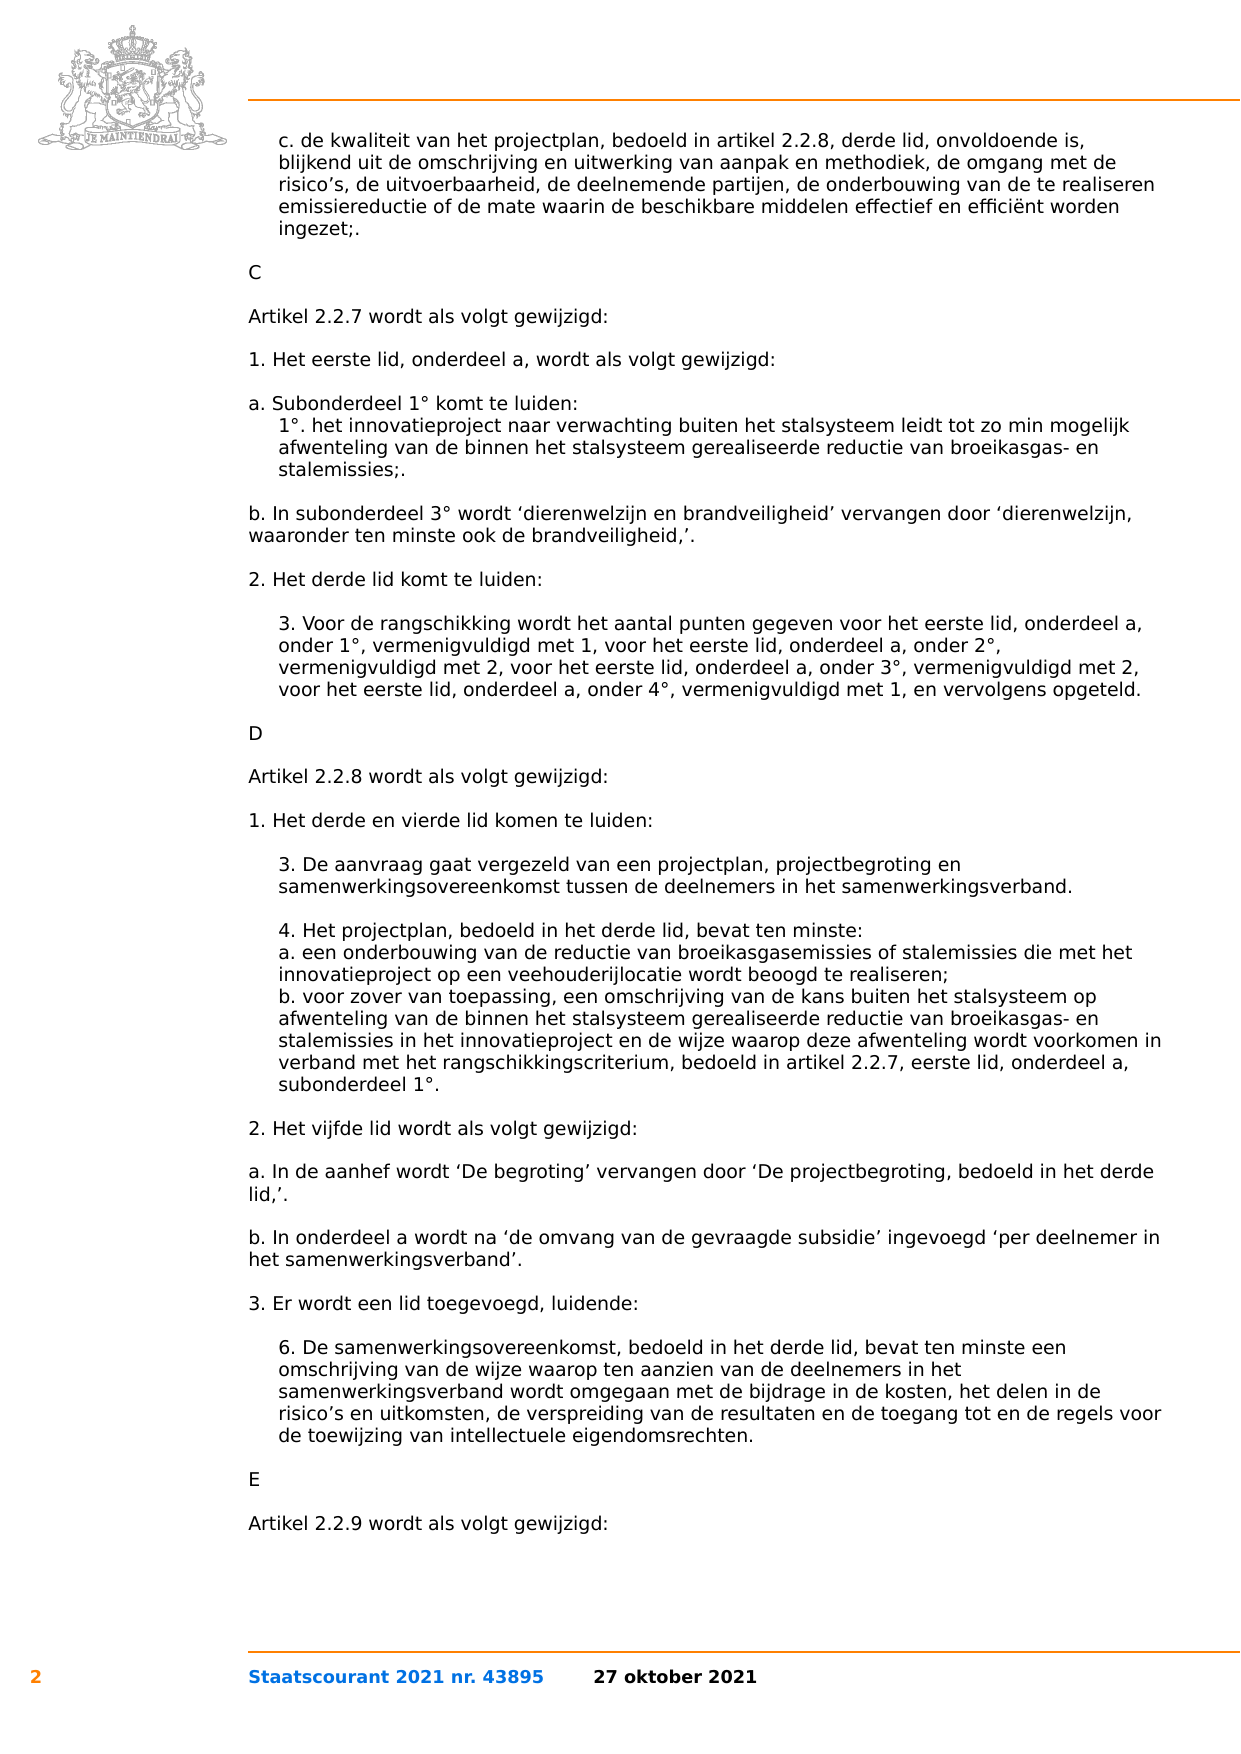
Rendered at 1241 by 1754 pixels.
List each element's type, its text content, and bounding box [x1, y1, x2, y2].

text 1. Het eerste lid, onderdeel a, wordt als volgt gewijzigd: [248, 349, 1163, 371]
text a. Subonderdeel 1° komt te luiden: [248, 393, 1163, 415]
text 1. Het derde en vierde lid komen te luiden: [248, 810, 1163, 832]
text 4. Het projectplan, bedoeld in het derde lid, bevat ten minste: [278, 920, 1163, 942]
text a. een onderbouwing van de reductie van broeikasgasemissies of stalemissies die met het innovatieproject op een veehouderijlocatie wordt beoogd te realiseren; [278, 942, 1163, 986]
text 1°. het innovatieproject naar verwachting buiten het stalsysteem leidt tot zo min mogelijk afwenteling van de binnen het stalsysteem gerealiseerde reductie van broeikasgas- en stalemissies;. [278, 415, 1163, 481]
text 6. De samenwerkingsovereenkomst, bedoeld in het derde lid, bevat ten minste een omschrijving van de wijze waarop ten aanzien van de deelnemers in het samenwerkingsverband wordt omgegaan met de bijdrage in de kosten, het delen in de risico’s en uitkomsten, de verspreiding van de resultaten en de toegang tot en de regels voor de toewijzing van intellectuele eigendomsrechten. [278, 1337, 1163, 1447]
text Artikel 2.2.9 wordt als volgt gewijzigd: [248, 1513, 1163, 1534]
text C [248, 262, 1163, 284]
text Artikel 2.2.8 wordt als volgt gewijzigd: [248, 766, 1163, 788]
text 2. Het vijfde lid wordt als volgt gewijzigd: [248, 1118, 1163, 1139]
text b. In onderdeel a wordt na ‘de omvang van de gevraagde subsidie’ ingevoegd ‘per deelnemer in het samenwerkingsverband’. [248, 1227, 1163, 1271]
text 3. De aanvraag gaat vergezeld van een projectplan, projectbegroting en samenwerkingsovereenkomst tussen de deelnemers in het samenwerkingsverband. [278, 854, 1163, 898]
text a. In de aanhef wordt ‘De begroting’ vervangen door ‘De projectbegroting, bedoeld in het derde lid,’. [248, 1161, 1163, 1205]
picture [38, 25, 227, 150]
text Artikel 2.2.7 wordt als volgt gewijzigd: [248, 306, 1163, 327]
text 3. Er wordt een lid toegevoegd, luidende: [248, 1293, 1163, 1315]
text E [248, 1469, 1163, 1491]
text b. voor zover van toepassing, een omschrijving van de kans buiten het stalsysteem op afwenteling van de binnen het stalsysteem gerealiseerde reductie van broeikasgas- en stalemissies in het innovatieproject en de wijze waarop deze afwenteling wordt voorkomen in verband met het rangschikkingscriterium, bedoeld in artikel 2.2.7, eerste lid, onderdeel a, subonderdeel 1°. [278, 986, 1163, 1096]
text D [248, 722, 1163, 744]
text 2. Het derde lid komt te luiden: [248, 569, 1163, 591]
text b. In subonderdeel 3° wordt ‘dierenwelzijn en brandveiligheid’ vervangen door ‘dierenwelzijn, waaronder ten minste ook de brandveiligheid,’. [248, 503, 1163, 547]
text c. de kwaliteit van het projectplan, bedoeld in artikel 2.2.8, derde lid, onvoldoende is, blijkend uit de omschrijving en uitwerking van aanpak en methodiek, de omgang met de risico’s, de uitvoerbaarheid, de deelnemende partijen, de onderbouwing van de te realiseren emissiereductie of de mate waarin de beschikbare middelen effectief en efficiënt worden ingezet;. [278, 130, 1163, 240]
text 3. Voor de rangschikking wordt het aantal punten gegeven voor het eerste lid, onderdeel a, onder 1°, vermenigvuldigd met 1, voor het eerste lid, onderdeel a, onder 2°, vermenigvuldigd met 2, voor het eerste lid, onderdeel a, onder 3°, vermenigvuldigd met 2, voor het eerste lid, onderdeel a, onder 4°, vermenigvuldigd met 1, en vervolgens opgeteld. [278, 613, 1163, 701]
